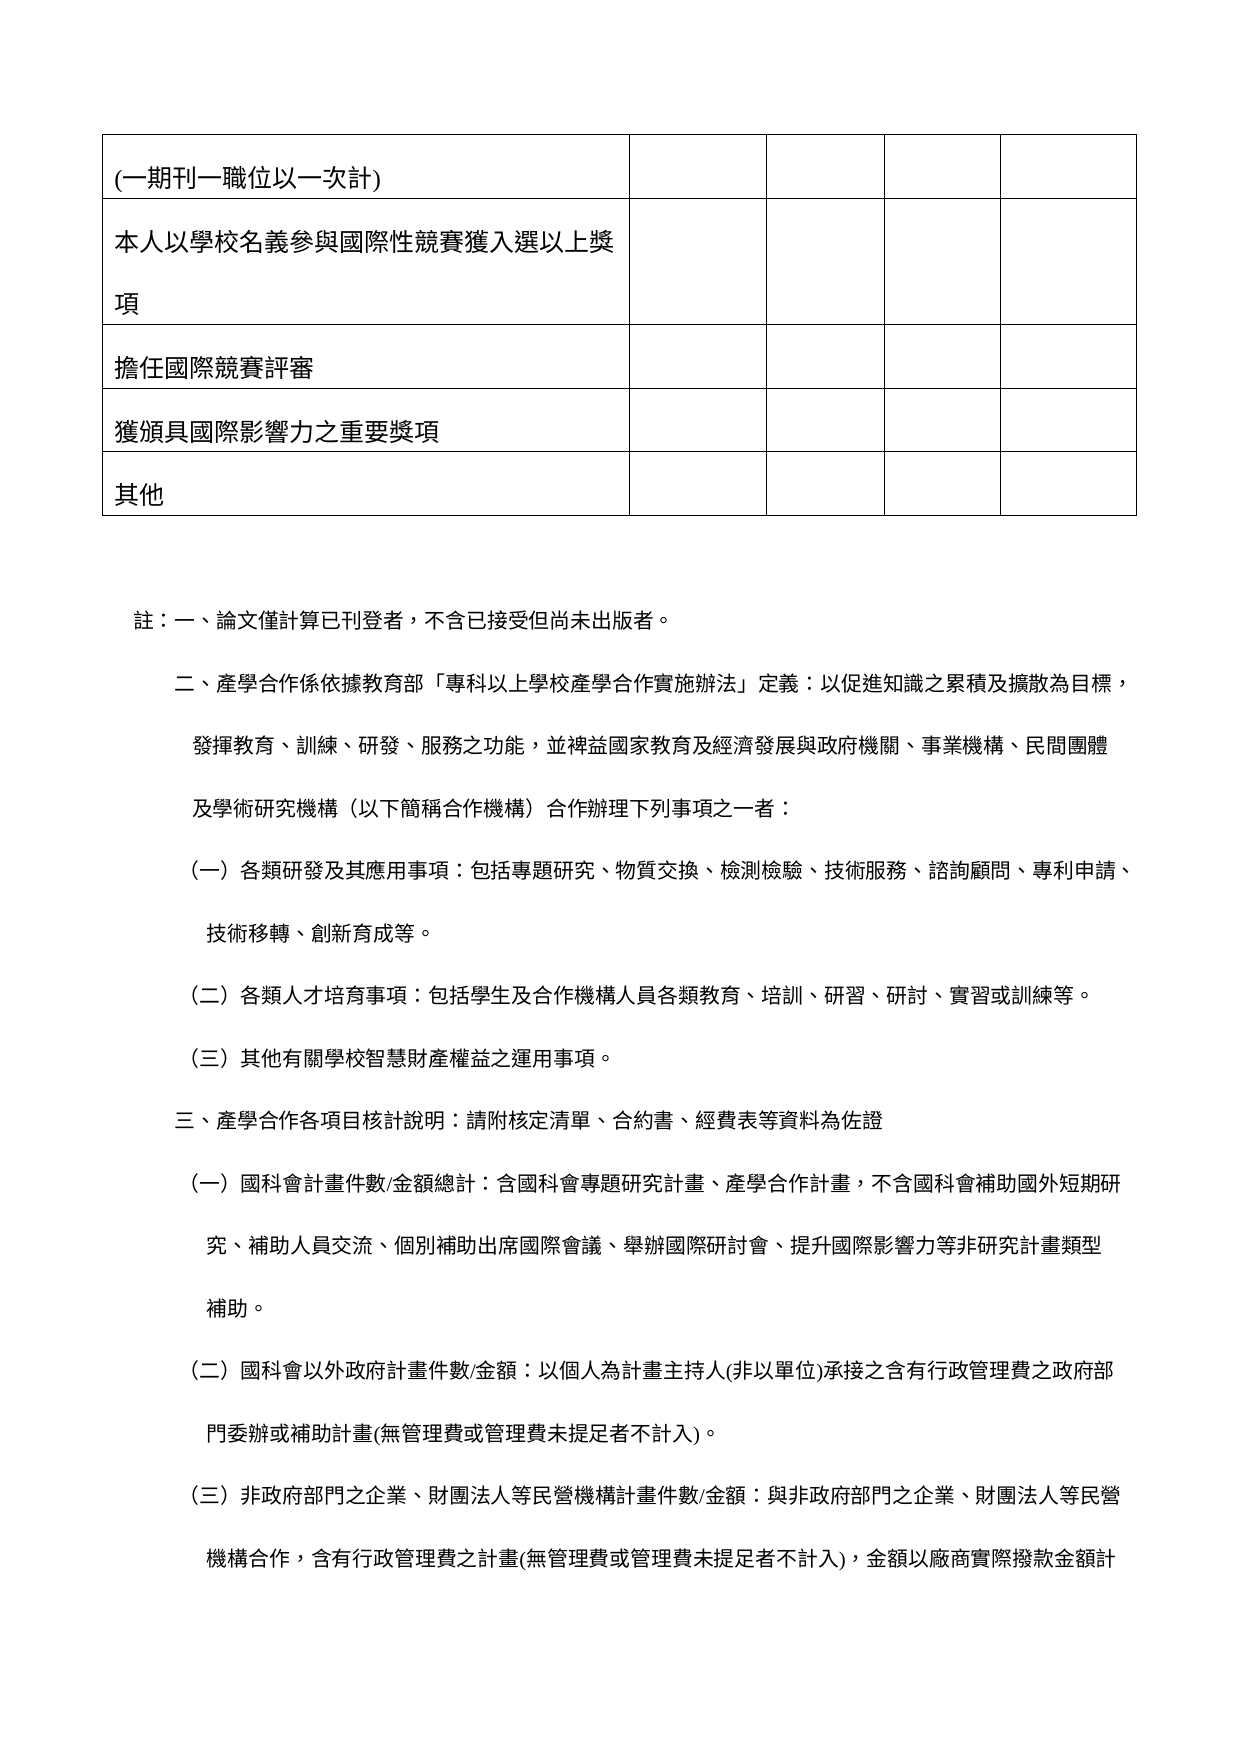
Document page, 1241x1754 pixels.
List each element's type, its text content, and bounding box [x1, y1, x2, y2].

table_cell [630, 135, 766, 198]
text （二）各類人才培育事項：包括學生及合作機構人員各類教育、培訓、研習、研討、實習或訓練等。 [133, 953, 1122, 1016]
table_cell 本人以學校名義參與國際性競賽獲入選以上獎項 [103, 199, 629, 324]
table_cell [767, 199, 884, 324]
table_cell [630, 452, 766, 514]
table_cell [630, 389, 766, 451]
table_cell [885, 199, 1000, 324]
table_cell [767, 135, 884, 198]
table_cell [630, 199, 766, 324]
text （三）非政府部門之企業、財團法人等民營機構計畫件數/金額：與非政府部門之企業、財團法人等民營機構合作，含有行政管理費之計畫(無管理費或管理費未提足者不計入)，金額以廠商實際撥款金額計 [162, 1453, 1122, 1578]
table_cell [1001, 389, 1136, 451]
text 二、產學合作係依據教育部「專科以上學校產學合作實施辦法」定義：以促進知識之累積及擴散為目標，發揮教育、訓練、研發、服務之功能，並裨益國家教育及經濟發展與政府機關、事業機構、民間團體及學術研究機構（以下簡稱合作機構）合作辦理下列事項之一者： [133, 641, 1122, 828]
table_cell [885, 389, 1000, 451]
table_cell [885, 135, 1000, 198]
table_cell [885, 325, 1000, 387]
table_cell 擔任國際競賽評審 [103, 325, 629, 387]
table_cell [885, 452, 1000, 514]
text （一）國科會計畫件數/金額總計：含國科會專題研究計畫、產學合作計畫，不含國科會補助國外短期研究、補助人員交流、個別補助出席國際會議、舉辦國際研討會、提升國際影響力等非研究計畫類型補助。 [162, 1141, 1122, 1328]
text 三、產學合作各項目核計說明：請附核定清單、合約書、經費表等資料為佐證 [133, 1078, 1122, 1141]
table_cell [630, 325, 766, 387]
table_cell 其他 [103, 452, 629, 514]
table_cell [767, 325, 884, 387]
table_cell [1001, 135, 1136, 198]
text 註：一、論文僅計算已刊登者，不含已接受但尚未出版者。 [133, 578, 1122, 641]
table_cell [1001, 452, 1136, 514]
text （二）國科會以外政府計畫件數/金額：以個人為計畫主持人(非以單位)承接之含有行政管理費之政府部門委辦或補助計畫(無管理費或管理費未提足者不計入)。 [162, 1328, 1122, 1453]
table_cell [767, 452, 884, 514]
table_cell [767, 389, 884, 451]
table_cell (一期刊一職位以一次計) [103, 135, 629, 198]
table_cell [1001, 325, 1136, 387]
table_cell [1001, 199, 1136, 324]
text （一）各類研發及其應用事項：包括專題研究、物質交換、檢測檢驗、技術服務、諮詢顧問、專利申請、技術移轉、創新育成等。 [162, 828, 1122, 953]
text （三）其他有關學校智慧財產權益之運用事項。 [133, 1016, 1122, 1078]
table_cell 獲頒具國際影響力之重要獎項 [103, 389, 629, 451]
